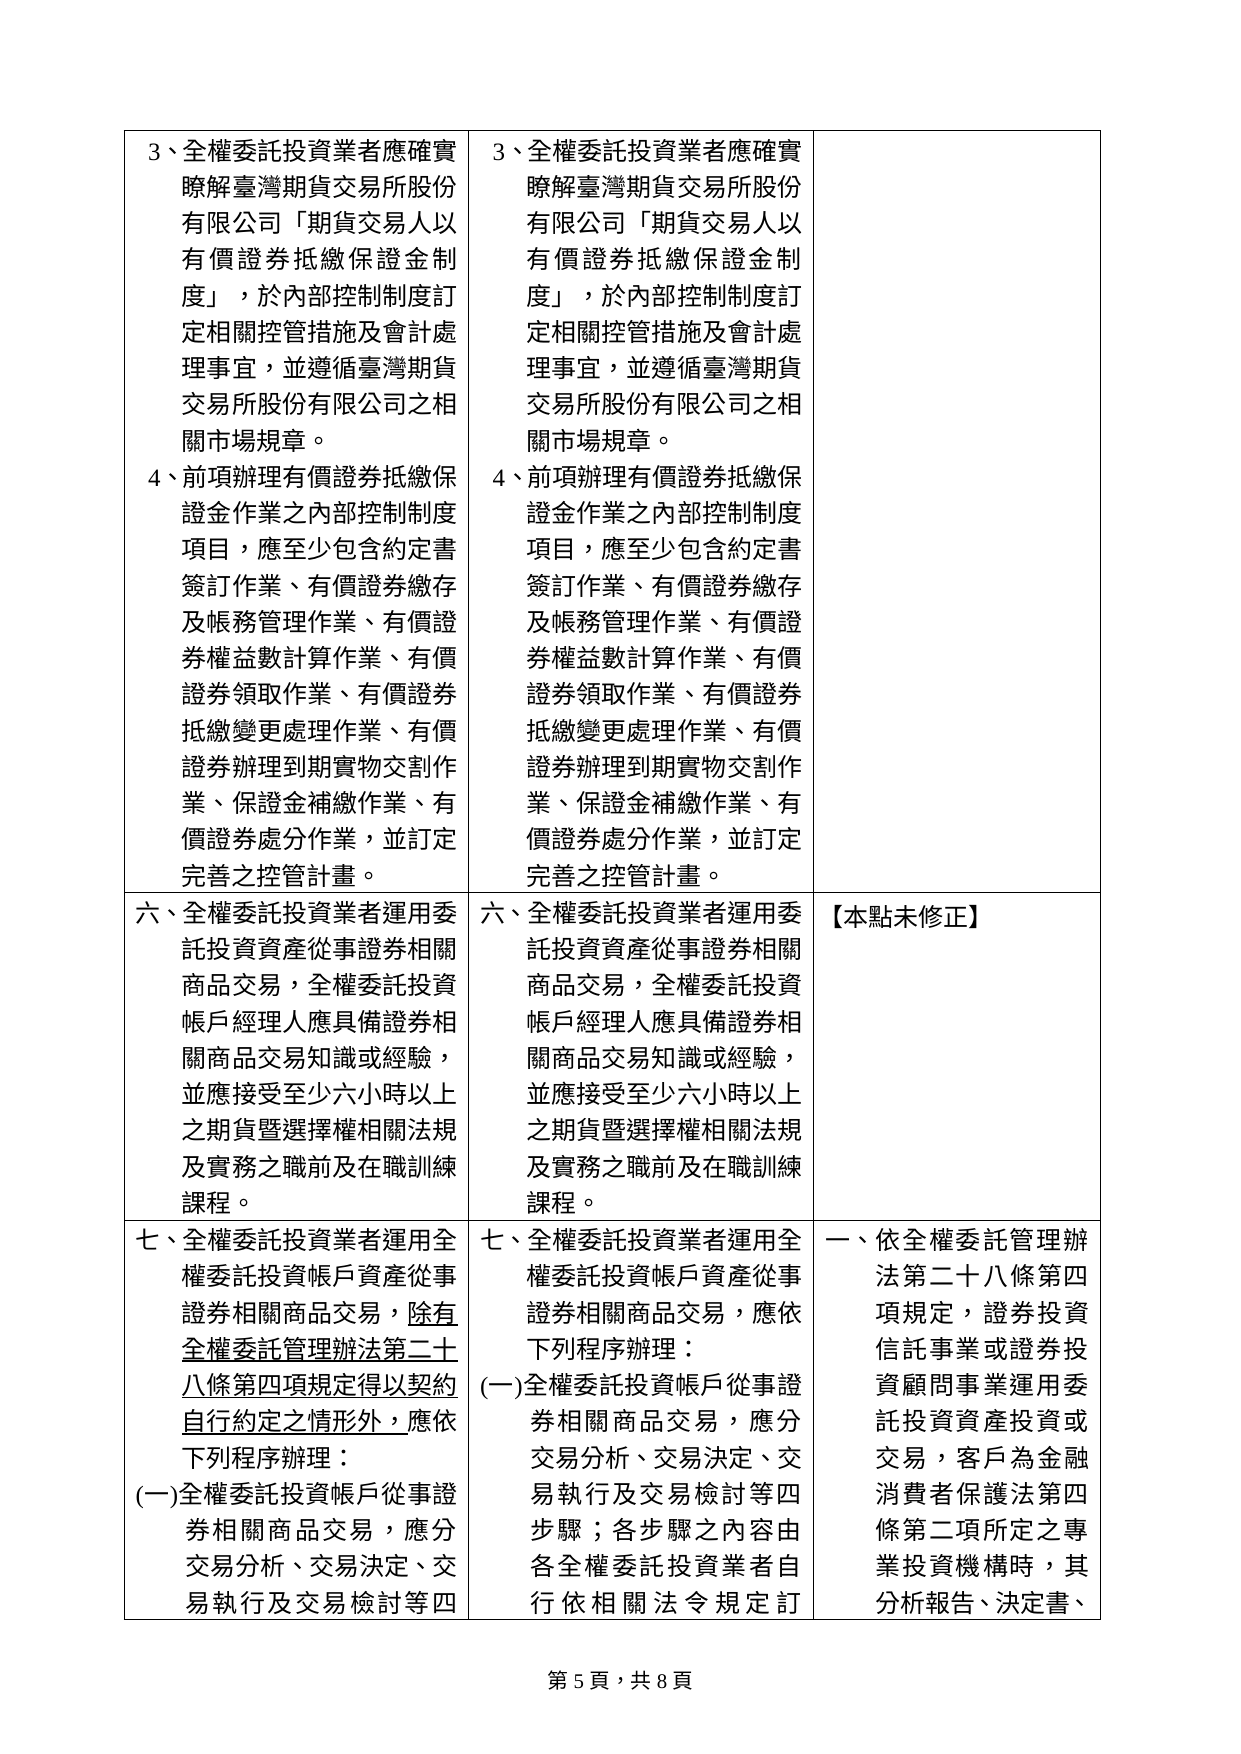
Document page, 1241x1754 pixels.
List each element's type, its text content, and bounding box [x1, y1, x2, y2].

table_cell 七、全權委託投資業者運用全權委託投資帳戶資產從事證券相關商品交易，除有全權委託管理辦法第二十八條第四項規定得以契約自行約定之情形外，應依下列程序辦理： (一)全權委託投資帳戶從事證券相關商品交易，應分交易分析、交易決定、交易執行及交易檢討等四 [125, 1221, 468, 1619]
table_cell 七、全權委託投資業者運用全權委託投資帳戶資產從事證券相關商品交易，應依下列程序辦理： (一)全權委託投資帳戶從事證券相關商品交易，應分交易分析、交易決定、交易執行及交易檢討等四步驟；各步驟之內容由各全權委託投資業者自行依相關法令規定訂 [469, 1221, 813, 1619]
table_cell 3、全權委託投資業者應確實瞭解臺灣期貨交易所股份有限公司「期貨交易人以有價證券抵繳保證金制度」，於內部控制制度訂定相關控管措施及會計處理事宜，並遵循臺灣期貨交易所股份有限公司之相關市場規章。 4、前項辦理有價證券抵繳保證金作業之內部控制制度項目，應至少包含約定書簽訂作業、有價證券繳存及帳務管理作業、有價證券權益數計算作業、有價證券領取作業、有價證券抵繳變更處理作業、有價證券辦理到期實物交割作業、保證金補繳作業、有價證券處分作業，並訂定完善之控管計畫。 [469, 131, 813, 892]
table_cell 3、全權委託投資業者應確實瞭解臺灣期貨交易所股份有限公司「期貨交易人以有價證券抵繳保證金制度」，於內部控制制度訂定相關控管措施及會計處理事宜，並遵循臺灣期貨交易所股份有限公司之相關市場規章。 4、前項辦理有價證券抵繳保證金作業之內部控制制度項目，應至少包含約定書簽訂作業、有價證券繳存及帳務管理作業、有價證券權益數計算作業、有價證券領取作業、有價證券抵繳變更處理作業、有價證券辦理到期實物交割作業、保證金補繳作業、有價證券處分作業，並訂定完善之控管計畫。 [125, 131, 468, 892]
table_cell 六、全權委託投資業者運用委託投資資產從事證券相關商品交易，全權委託投資帳戶經理人應具備證券相關商品交易知識或經驗，並應接受至少六小時以上之期貨暨選擇權相關法規及實務之職前及在職訓練課程。 [125, 893, 468, 1219]
table_cell 依全權委託管理辦法第二十八條第四項規定，證券投資信託事業或證券投資顧問事業運用委託投資資產投資或交易，客戶為金融消費者保護法第四條第二項所定之專業投資機構時，其分析報告、決定書、 [814, 1221, 1100, 1619]
table_cell 【本點未修正】 [814, 893, 1100, 1219]
table_cell [814, 131, 1100, 892]
table_cell 六、全權委託投資業者運用委託投資資產從事證券相關商品交易，全權委託投資帳戶經理人應具備證券相關商品交易知識或經驗，並應接受至少六小時以上之期貨暨選擇權相關法規及實務之職前及在職訓練課程。 [469, 893, 813, 1219]
